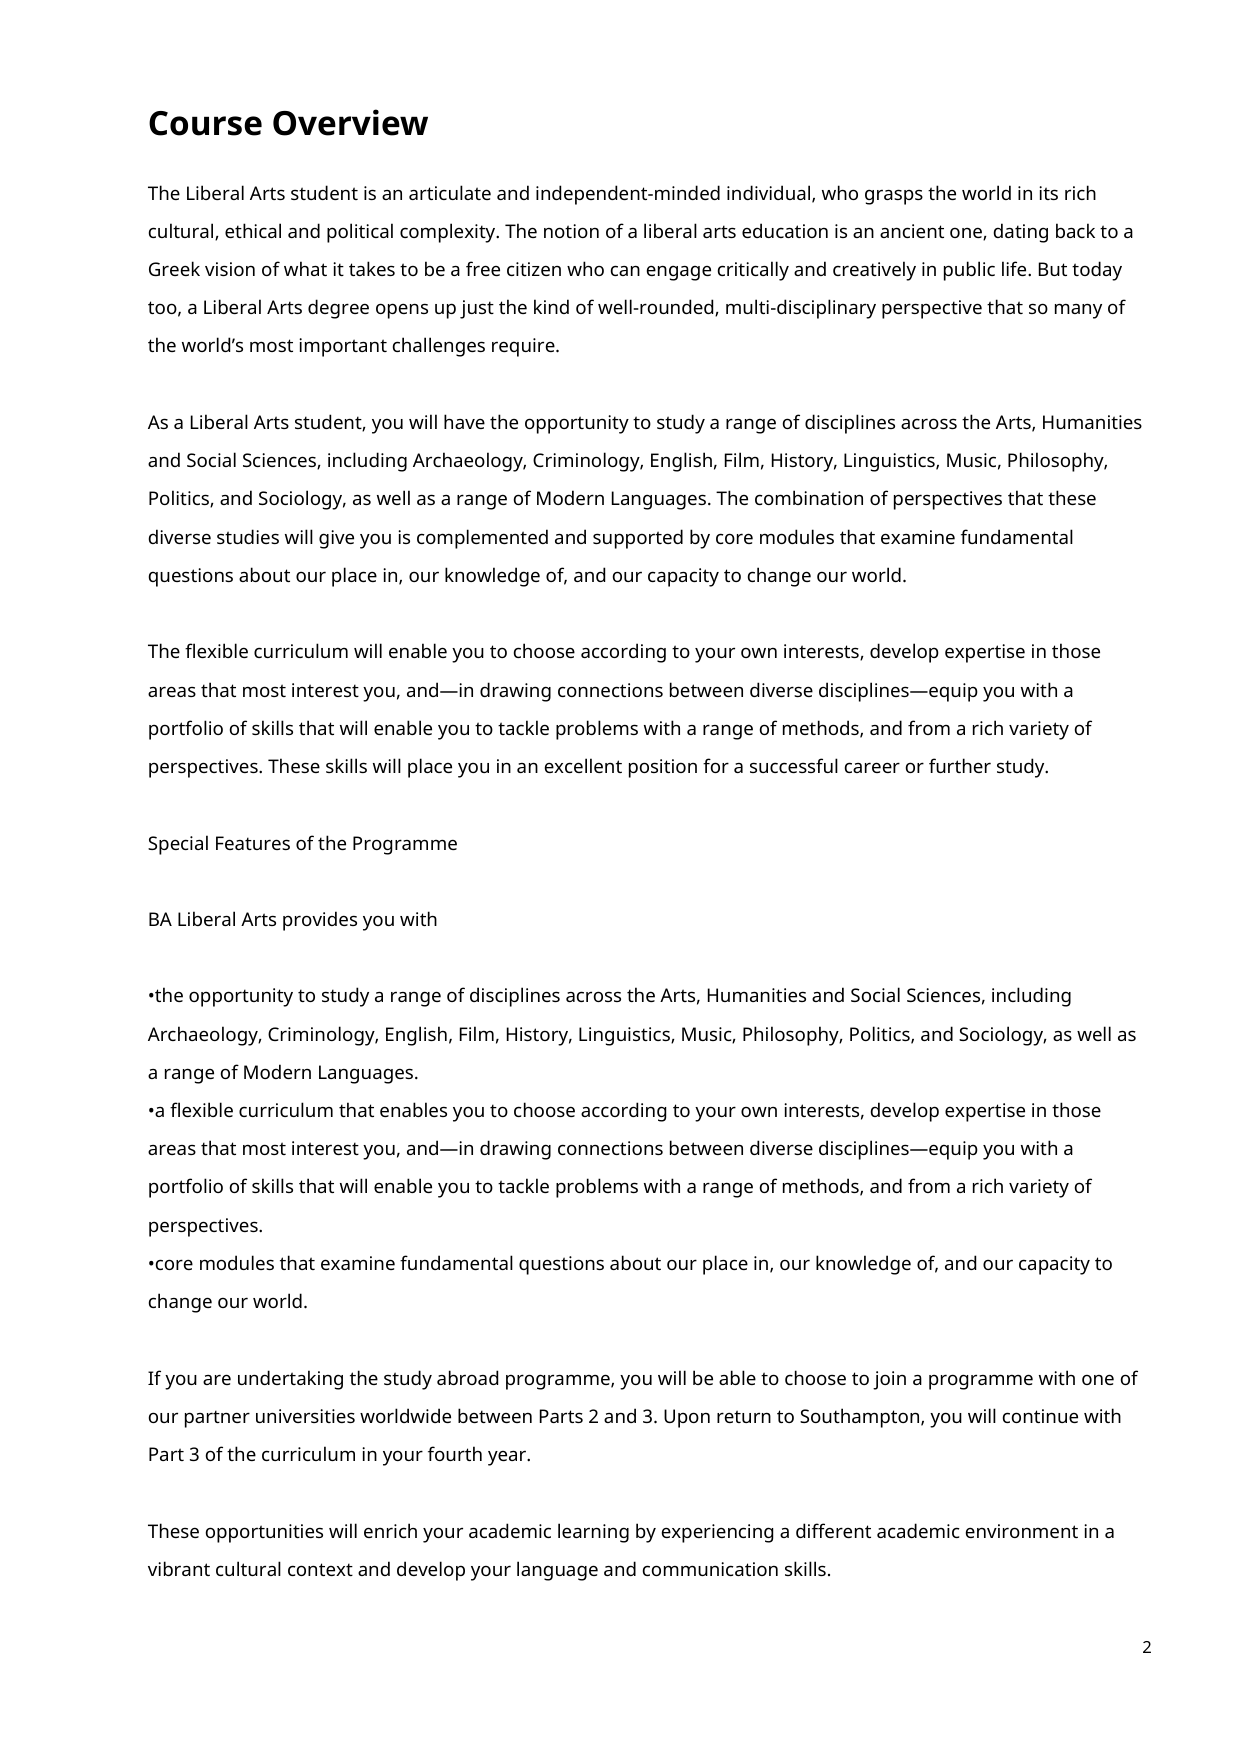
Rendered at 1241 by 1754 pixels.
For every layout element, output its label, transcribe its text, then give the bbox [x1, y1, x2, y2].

subtitle Course Overview [148, 99, 1152, 145]
text The Liberal Arts student is an articulate and independent-minded individual, who grasps the world in its rich cultural, ethical and political complexity. The notion of a liberal arts education is an ancient one, dating back to a Greek vision of what it takes to be a free citizen who can engage critically and creatively in public life. But today too, a Liberal Arts degree opens up just the kind of well-rounded, multi-disciplinary perspective that so many of the world’s most important challenges require. As a Liberal Arts student, you will have the opportunity to study a range of disciplines across the Arts, Humanities and Social Sciences, including Archaeology, Criminology, English, Film, History, Linguistics, Music, Philosophy, Politics, and Sociology, as well as a range of Modern Languages. The combination of perspectives that these diverse studies will give you is complemented and supported by core modules that examine fundamental questions about our place in, our knowledge of, and our capacity to change our world. The flexible curriculum will enable you to choose according to your own interests, develop expertise in those areas that most interest you, and—in drawing connections between diverse disciplines—equip you with a portfolio of skills that will enable you to tackle problems with a range of methods, and from a rich variety of perspectives. These skills will place you in an excellent position for a successful career or further study. Special Features of the Programme BA Liberal Arts provides you with •the opportunity to study a range of disciplines across the Arts, Humanities and Social Sciences, including Archaeology, Criminology, English, Film, History, Linguistics, Music, Philosophy, Politics, and Sociology, as well as a range of Modern Languages. •a flexible curriculum that enables you to choose according to your own interests, develop expertise in those areas that most interest you, and—in drawing connections between diverse disciplines—equip you with a portfolio of skills that will enable you to tackle problems with a range of methods, and from a rich variety of perspectives. •core modules that examine fundamental questions about our place in, our knowledge of, and our capacity to change our world. If you are undertaking the study abroad programme, you will be able to choose to join a programme with one of our partner universities worldwide between Parts 2 and 3. Upon return to Southampton, you will continue with Part 3 of the curriculum in your fourth year. These opportunities will enrich your academic learning by experiencing a different academic environment in a vibrant cultural context and develop your language and communication skills. [148, 180, 1145, 1620]
